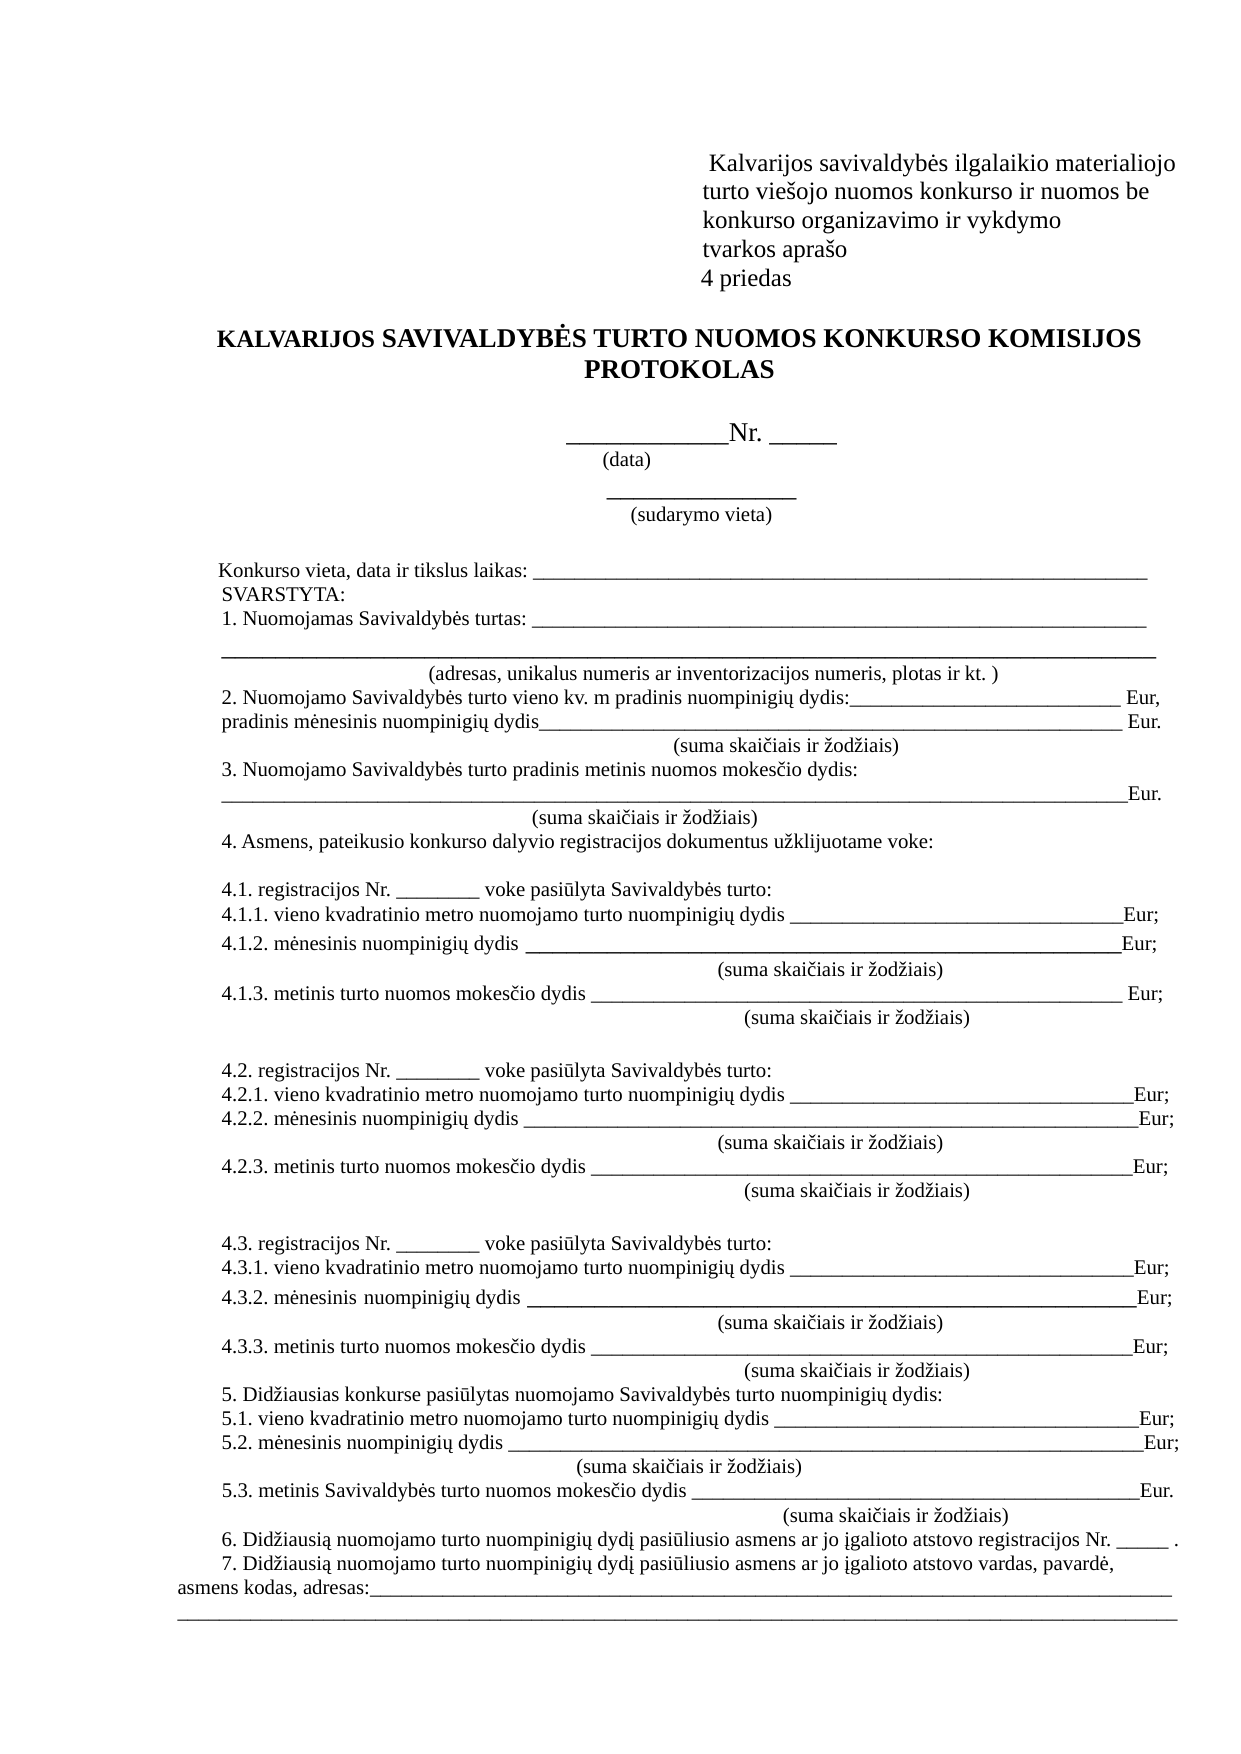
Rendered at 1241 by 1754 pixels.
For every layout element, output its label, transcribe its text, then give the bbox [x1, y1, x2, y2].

text 4. Asmens, pateikusio konkurso dalyvio registracijos dokumentus užklijuotame voke: [177, 829, 1181, 853]
text 5.3. metinis Savivaldybės turto nuomos mokesčio dydis ___________________________________________Eur. [177, 1478, 1181, 1502]
text Konkurso vieta, data ir tikslus laikas: ___________________________________________________________ [177, 557, 1181, 582]
text 4.2. registracijos Nr. ________ voke pasiūlyta Savivaldybės turto: [177, 1058, 1181, 1082]
text SVARSTYTA: [177, 582, 1181, 606]
text Kalvarijos savivaldybės ilgalaikio materialiojo [177, 148, 1181, 176]
text 4.3.2. mėnesinis nuompinigių dydis _____________________________________________Eur; [177, 1279, 1181, 1310]
text (sudarymo vieta) [177, 502, 1181, 526]
text 5. Didžiausias konkurse pasiūlytas nuomojamo Savivaldybės turto nuompinigių dydis: [177, 1382, 1181, 1406]
text turto viešojo nuomos konkurso ir nuomos be [702, 176, 1181, 205]
text 4.3.3. metinis turto nuomos mokesčio dydis ____________________________________________________Eur; [177, 1334, 1181, 1358]
text tvarkos aprašo [702, 234, 1181, 263]
text 4.2.3. metinis turto nuomos mokesčio dydis ____________________________________________________Eur; [177, 1154, 1181, 1178]
text (suma skaičiais ir žodžiais) [673, 1005, 1181, 1029]
text (suma skaičiais ir žodžiais) [673, 1178, 1181, 1202]
text _______________________________________________________________________________________Eur. [177, 781, 1181, 805]
text 4.3.1. vieno kvadratinio metro nuomojamo turto nuompinigių dydis _________________________________Eur; [177, 1255, 1181, 1279]
text 4.1. registracijos Nr. ________ voke pasiūlyta Savivaldybės turto: [177, 877, 1181, 901]
text (suma skaičiais ir žodžiais) [363, 733, 1181, 757]
text 5.1. vieno kvadratinio metro nuomojamo turto nuompinigių dydis ___________________________________Eur; [177, 1406, 1181, 1430]
text pradinis mėnesinis nuompinigių dydis________________________________________________________ Eur. [177, 709, 1181, 733]
text ________________________________________________________________________________________________ [177, 1599, 1181, 1623]
text 4.2.2. mėnesinis nuompinigių dydis ___________________________________________________________Eur; [177, 1106, 1181, 1130]
text 4.1.2. mėnesinis nuompinigių dydis ____________________________________________Eur; [177, 926, 1181, 957]
text 1. Nuomojamas Savivaldybės turtas: ___________________________________________________________ [177, 606, 1181, 630]
text 4.2.1. vieno kvadratinio metro nuomojamo turto nuompinigių dydis _________________________________Eur; [177, 1082, 1181, 1106]
text 4.1.3. metinis turto nuomos mokesčio dydis ___________________________________________________ Eur; [177, 981, 1181, 1005]
text (data) [596, 447, 1181, 471]
text _____________________________________________________________________ [177, 630, 1181, 661]
text 3. Nuomojamo Savivaldybės turto pradinis metinis nuomos mokesčio dydis: [177, 757, 1181, 781]
text (adresas, unikalus numeris ar inventorizacijos numeris, plotas ir kt. ) [177, 661, 1181, 685]
text (suma skaičiais ir žodžiais) [177, 805, 1181, 829]
text 2. Nuomojamo Savivaldybės turto vieno kv. m pradinis nuompinigių dydis:__________________________ Eur, [177, 685, 1181, 709]
text (suma skaičiais ir žodžiais) [348, 957, 1181, 981]
text (suma skaičiais ir žodžiais) [673, 1358, 1181, 1382]
text (suma skaičiais ir žodžiais) [177, 1502, 1181, 1527]
text 4 priedas [620, 263, 1181, 291]
text ____________Nr. _____ [177, 416, 1181, 447]
text PROTOKOLAS [177, 354, 1181, 385]
text (suma skaičiais ir žodžiais) [177, 1454, 1181, 1478]
text konkurso organizavimo ir vykdymo [702, 205, 1181, 234]
text 6. Didžiausią nuomojamo turto nuompinigių dydį pasiūliusio asmens ar jo įgalioto atstovo registracijos Nr. _____ . [177, 1527, 1181, 1551]
text 5.2. mėnesinis nuompinigių dydis _____________________________________________________________Eur; [177, 1430, 1181, 1454]
text 7. Didžiausią nuomojamo turto nuompinigių dydį pasiūliusio asmens ar jo įgalioto atstovo vardas, pavardė, asmens kodas, adresas:_____________________________________________________________________________ [177, 1551, 1181, 1599]
text ______________ [177, 471, 1181, 502]
text (suma skaičiais ir žodžiais) [348, 1310, 1181, 1334]
text (suma skaičiais ir žodžiais) [348, 1130, 1181, 1154]
text 4.1.1. vieno kvadratinio metro nuomojamo turto nuompinigių dydis ________________________________Eur; [177, 901, 1181, 926]
text 4.3. registracijos Nr. ________ voke pasiūlyta Savivaldybės turto: [177, 1231, 1181, 1255]
text KALVARIJOS SAVIVALDYBĖS TURTO NUOMOS KONKURSO KOMISIJOS [177, 322, 1181, 354]
